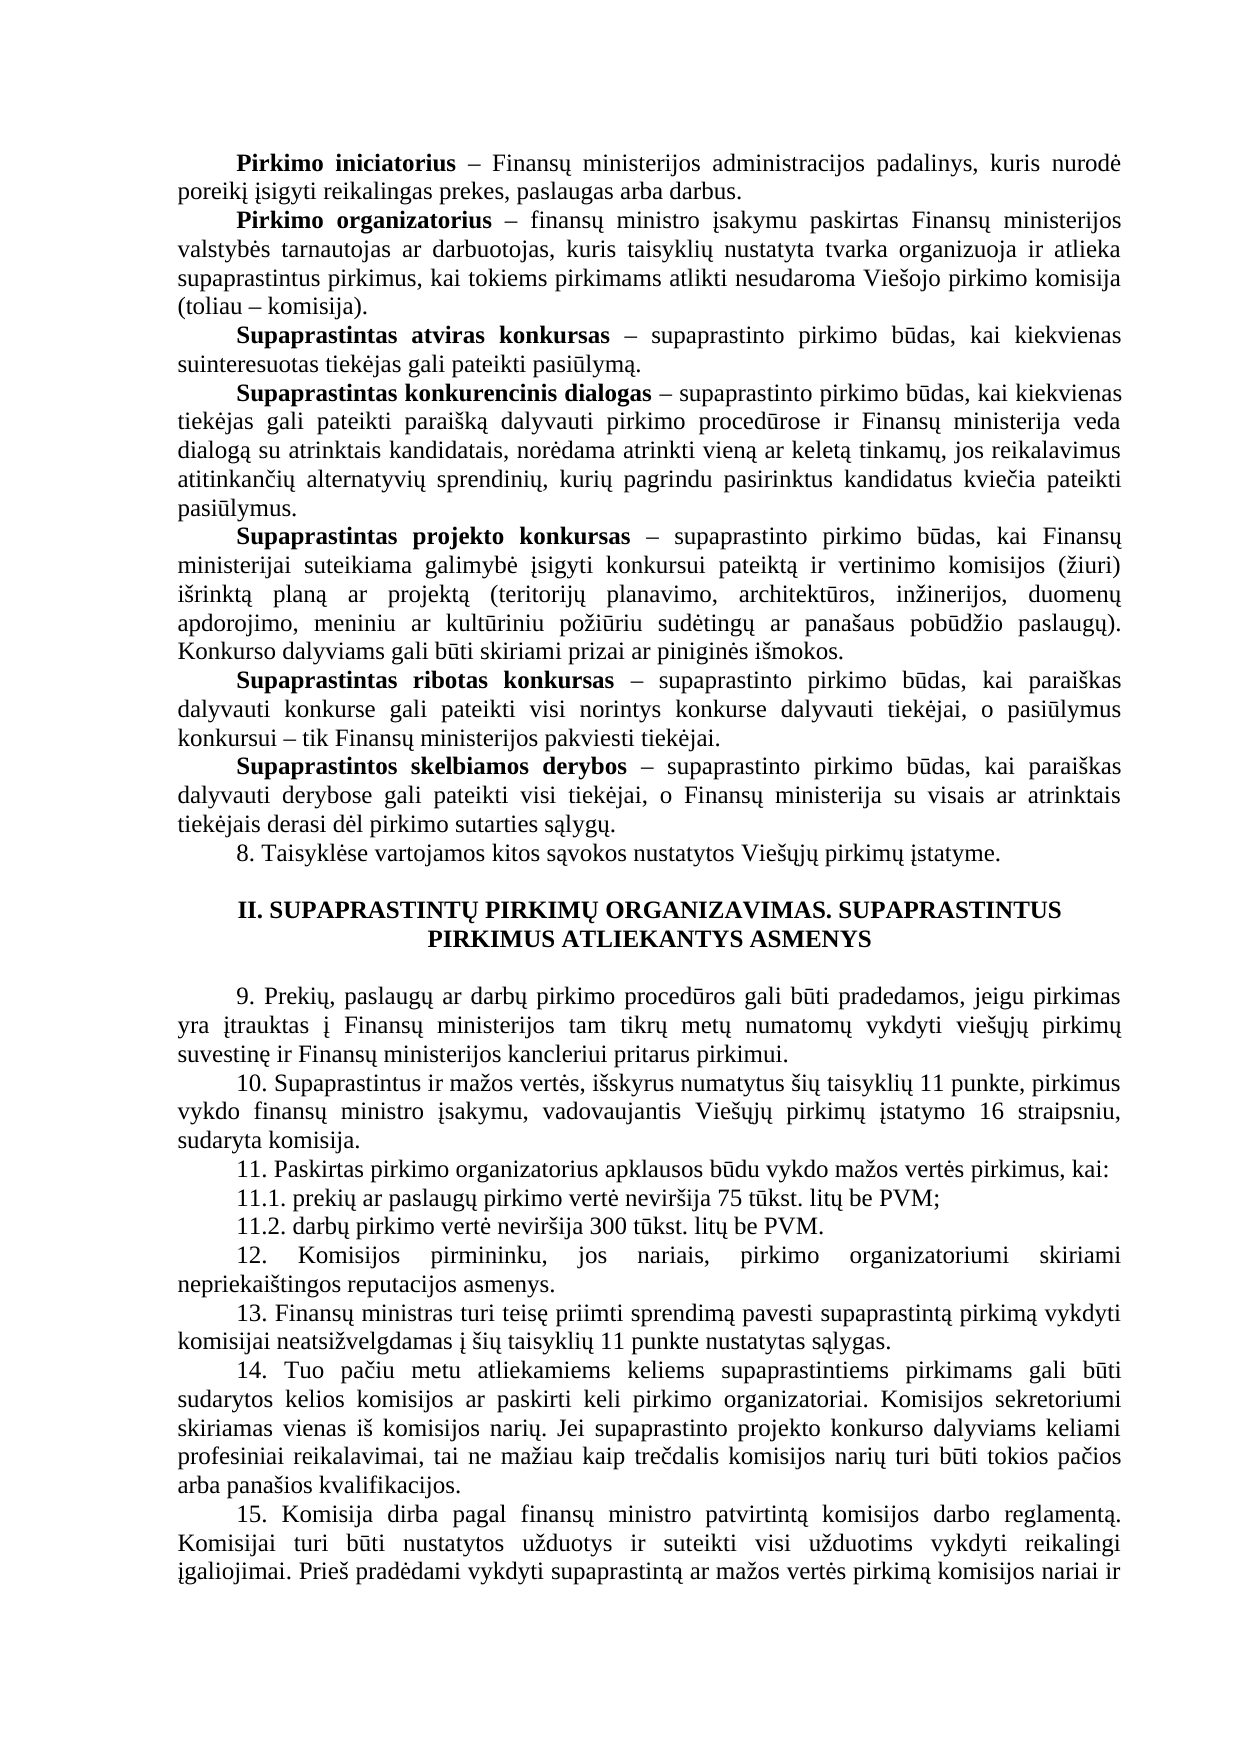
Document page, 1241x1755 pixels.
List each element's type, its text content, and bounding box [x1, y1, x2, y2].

text 10. Supaprastintus ir mažos vertės, išskyrus numatytus šių taisyklių 11 punkte, pirkimus vykdo finansų ministro įsakymu, vadovaujantis Viešųjų pirkimų įstatymo 16 straipsniu, sudaryta komisija. [177, 1068, 1122, 1154]
text Supaprastintas ribotas konkursas – supaprastinto pirkimo būdas, kai paraiškas dalyvauti konkurse gali pateikti visi norintys konkurse dalyvauti tiekėjai, o pasiūlymus konkursui – tik Finansų ministerijos pakviesti tiekėjai. [177, 665, 1122, 751]
text Pirkimo iniciatorius – Finansų ministerijos administracijos padalinys, kuris nurodė poreikį įsigyti reikalingas prekes, paslaugas arba darbus. [177, 148, 1122, 205]
text Supaprastintas konkurencinis dialogas – supaprastinto pirkimo būdas, kai kiekvienas tiekėjas gali pateikti paraišką dalyvauti pirkimo procedūrose ir Finansų ministerija veda dialogą su atrinktais kandidatais, norėdama atrinkti vieną ar keletą tinkamų, jos reikalavimus atitinkančių alternatyvių sprendinių, kurių pagrindu pasirinktus kandidatus kviečia pateikti pasiūlymus. [177, 378, 1122, 521]
text 14. Tuo pačiu metu atliekamiems keliems supaprastintiems pirkimams gali būti sudarytos kelios komisijos ar paskirti keli pirkimo organizatoriai. Komisijos sekretoriumi skiriamas vienas iš komisijos narių. Jei supaprastinto projekto konkurso dalyviams keliami profesiniai reikalavimai, tai ne mažiau kaip trečdalis komisijos narių turi būti tokios pačios arba panašios kvalifikacijos. [177, 1355, 1122, 1499]
text Supaprastintas atviras konkursas – supaprastinto pirkimo būdas, kai kiekvienas suinteresuotas tiekėjas gali pateikti pasiūlymą. [177, 320, 1122, 378]
text 8. Taisyklėse vartojamos kitos sąvokos nustatytos Viešųjų pirkimų įstatyme. [177, 838, 1122, 866]
text 12. Komisijos pirmininku, jos nariais, pirkimo organizatoriumi skiriami nepriekaištingos reputacijos asmenys. [177, 1240, 1122, 1298]
text Supaprastintos skelbiamos derybos – supaprastinto pirkimo būdas, kai paraiškas dalyvauti derybose gali pateikti visi tiekėjai, o Finansų ministerija su visais ar atrinktais tiekėjais derasi dėl pirkimo sutarties sąlygų. [177, 751, 1122, 838]
text 11. Paskirtas pirkimo organizatorius apklausos būdu vykdo mažos vertės pirkimus, kai: [177, 1154, 1122, 1183]
text 9. Prekių, paslaugų ar darbų pirkimo procedūros gali būti pradedamos, jeigu pirkimas yra įtrauktas į Finansų ministerijos tam tikrų metų numatomų vykdyti viešųjų pirkimų suvestinę ir Finansų ministerijos kancleriui pritarus pirkimui. [177, 981, 1122, 1068]
text II. SUPAPRASTINTŲ PIRKIMŲ ORGANIZAVIMAS. SUPAPRASTINTUS PIRKIMUS ATLIEKANTYS ASMENYS [177, 895, 1122, 953]
text 15. Komisija dirba pagal finansų ministro patvirtintą komisijos darbo reglamentą. Komisijai turi būti nustatytos užduotys ir suteikti visi užduotims vykdyti reikalingi įgaliojimai. Prieš pradėdami vykdyti supaprastintą ar mažos vertės pirkimą komisijos nariai ir [177, 1499, 1122, 1585]
text 11.2. darbų pirkimo vertė neviršija 300 tūkst. litų be PVM. [177, 1211, 1122, 1240]
text 13. Finansų ministras turi teisę priimti sprendimą pavesti supaprastintą pirkimą vykdyti komisijai neatsižvelgdamas į šių taisyklių 11 punkte nustatytas sąlygas. [177, 1298, 1122, 1355]
text Supaprastintas projekto konkursas – supaprastinto pirkimo būdas, kai Finansų ministerijai suteikiama galimybė įsigyti konkursui pateiktą ir vertinimo komisijos (žiuri) išrinktą planą ar projektą (teritorijų planavimo, architektūros, inžinerijos, duomenų apdorojimo, meniniu ar kultūriniu požiūriu sudėtingų ar panašaus pobūdžio paslaugų). Konkurso dalyviams gali būti skiriami prizai ar piniginės išmokos. [177, 521, 1122, 665]
text Pirkimo organizatorius – finansų ministro įsakymu paskirtas Finansų ministerijos valstybės tarnautojas ar darbuotojas, kuris taisyklių nustatyta tvarka organizuoja ir atlieka supaprastintus pirkimus, kai tokiems pirkimams atlikti nesudaroma Viešojo pirkimo komisija (toliau – komisija). [177, 205, 1122, 320]
text 11.1. prekių ar paslaugų pirkimo vertė neviršija 75 tūkst. litų be PVM; [177, 1183, 1122, 1211]
